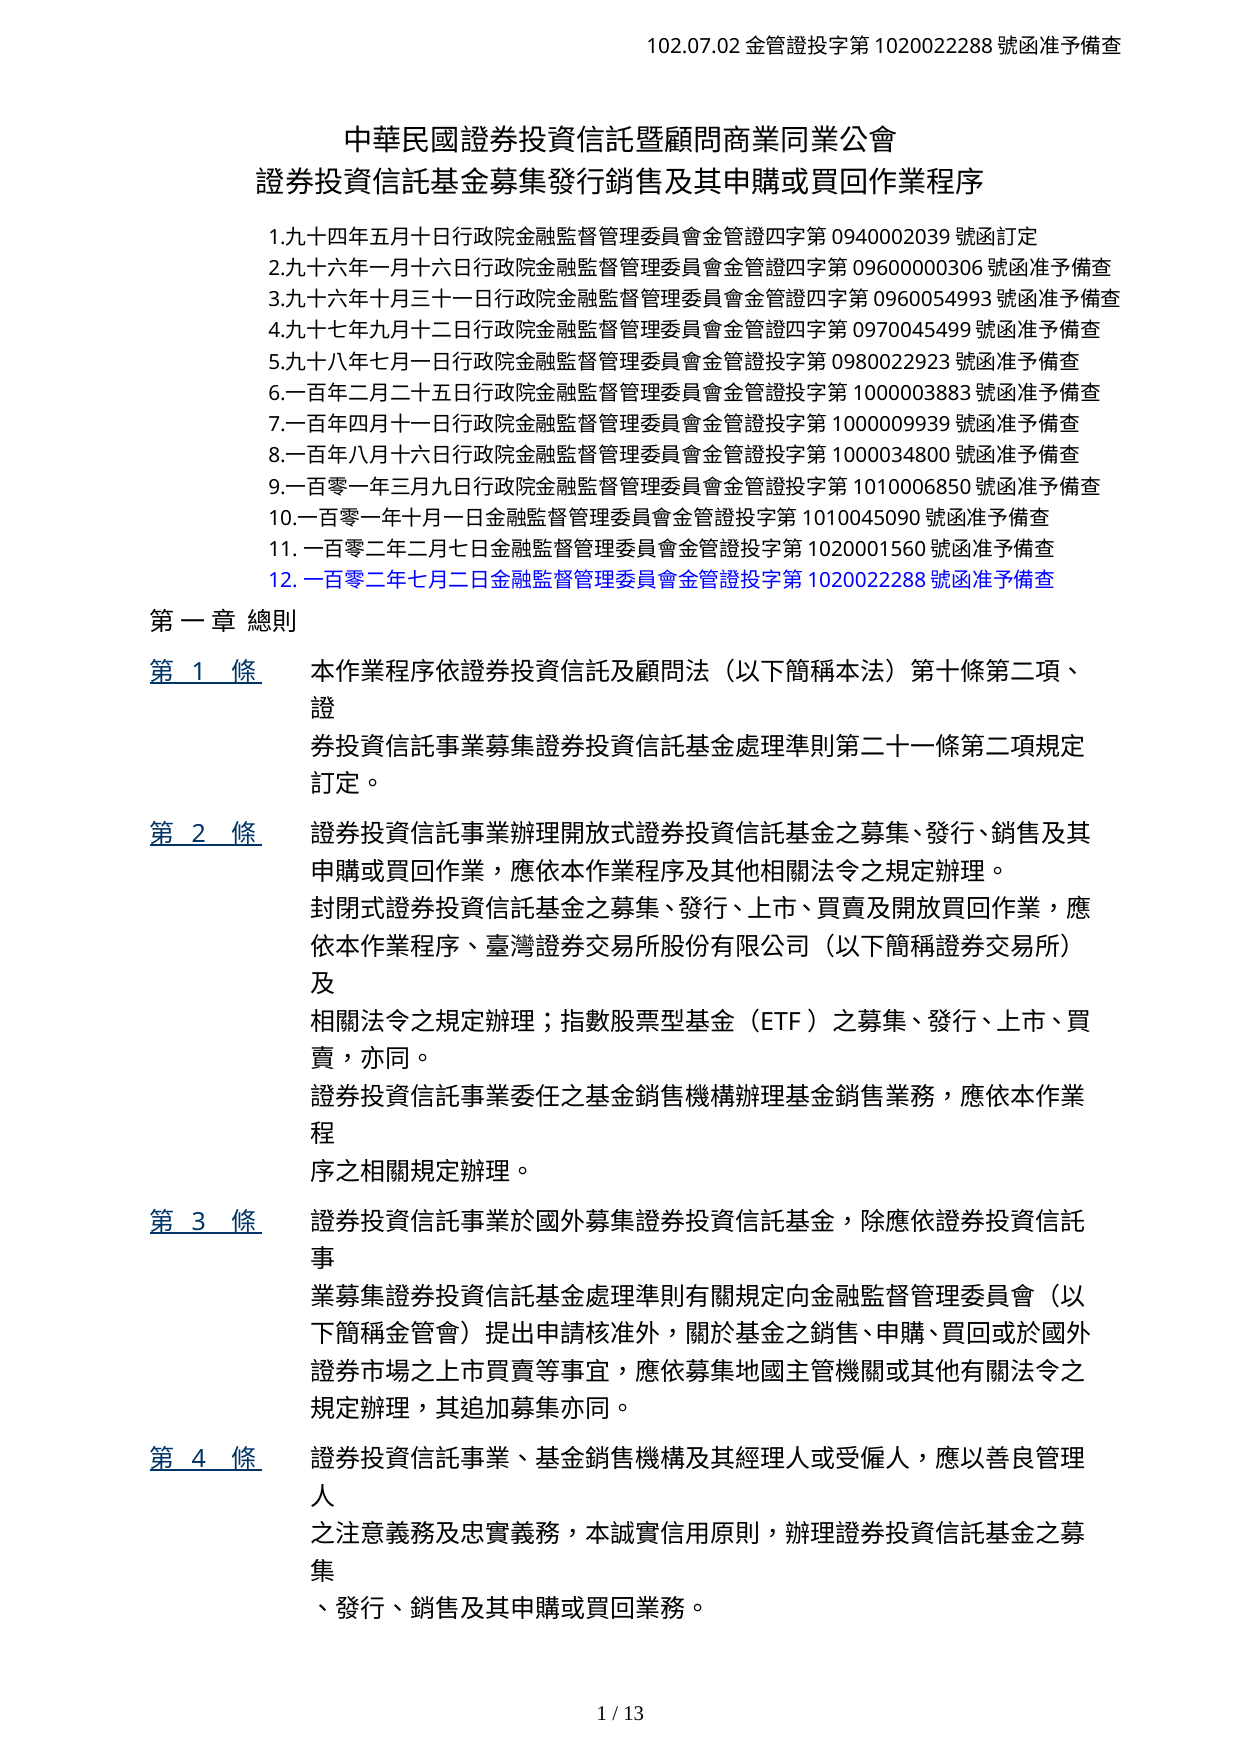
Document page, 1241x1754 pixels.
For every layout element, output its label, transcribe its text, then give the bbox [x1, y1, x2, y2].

text 5.九十八年七月一日行政院金融監督管理委員會金管證投字第0980022923號函准予備查 [118, 344, 1122, 375]
text 證券投資信託基金募集發行銷售及其申購或買回作業程序 [118, 159, 1122, 200]
text 中華民國證券投資信託暨顧問商業同業公會 [118, 117, 1122, 159]
table_cell 第 2 條 [143, 807, 304, 1194]
table_header 第 一 章 總則 [143, 594, 1097, 644]
table_cell 本作業程序依證券投資信託及顧問法（以下簡稱本法）第十條第二項、證 券投資信託事業募集證券投資信託基金處理準則第二十一條第二項規定訂定。 [304, 644, 1097, 807]
table_cell 證券投資信託事業於國外募集證券投資信託基金，除應依證券投資信託事 業募集證券投資信託基金處理準則有關規定向金融監督管理委員會（以下簡稱金管會）提出申請核准外，關於基金之銷售、申購、買回或於國外證券市場之上市買賣等事宜，應依募集地國主管機關或其他有關法令之規定辦理，其追加募集亦同。 [304, 1194, 1097, 1432]
text 6.一百年二月二十五日行政院金融監督管理委員會金管證投字第1000003883號函准予備查 [118, 375, 1122, 407]
text 1.九十四年五月十日行政院金融監督管理委員會金管證四字第0940002039號函訂定 [118, 219, 1122, 250]
text 8.一百年八月十六日行政院金融監督管理委員會金管證投字第1000034800號函准予備查 [118, 438, 1122, 469]
text 4.九十七年九月十二日行政院金融監督管理委員會金管證四字第0970045499號函准予備查 [118, 313, 1122, 344]
table_cell 第 3 條 [143, 1194, 304, 1432]
text 11. 一百零二年二月七日金融監督管理委員會金管證投字第1020001560號函准予備查 [118, 532, 1122, 563]
text 10.一百零一年十月一日金融監督管理委員會金管證投字第1010045090號函准予備查 [118, 500, 1122, 532]
text 12. 一百零二年七月二日金融監督管理委員會金管證投字第1020022288號函准予備查 [118, 563, 1122, 594]
table_cell 證券投資信託事業、基金銷售機構及其經理人或受僱人，應以善良管理人 之注意義務及忠實義務，本誠實信用原則，辦理證券投資信託基金之募集 、發行、銷售及其申購或買回業務。 [304, 1432, 1097, 1632]
table_cell 第 1 條 [143, 644, 304, 807]
text 7.一百年四月十一日行政院金融監督管理委員會金管證投字第1000009939號函准予備查 [118, 407, 1122, 438]
table_cell 證券投資信託事業辦理開放式證券投資信託基金之募集、發行、銷售及其 申購或買回作業，應依本作業程序及其他相關法令之規定辦理。 封閉式證券投資信託基金之募集、發行、上市、買賣及開放買回作業，應 依本作業程序、臺灣證券交易所股份有限公司（以下簡稱證券交易所）及 相關法令之規定辦理；指數股票型基金（ETF ）之募集、發行、上市、買 賣，亦同。 證券投資信託事業委任之基金銷售機構辦理基金銷售業務，應依本作業程 序之相關規定辦理。 [304, 807, 1097, 1194]
table_cell 第 4 條 [143, 1432, 304, 1632]
text 3.九十六年十月三十一日行政院金融監督管理委員會金管證四字第0960054993號函准予備查 [118, 282, 1122, 313]
text 2.九十六年一月十六日行政院金融監督管理委員會金管證四字第09600000306號函准予備查 [118, 250, 1122, 282]
text 9.一百零一年三月九日行政院金融監督管理委員會金管證投字第1010006850號函准予備查 [118, 469, 1122, 500]
